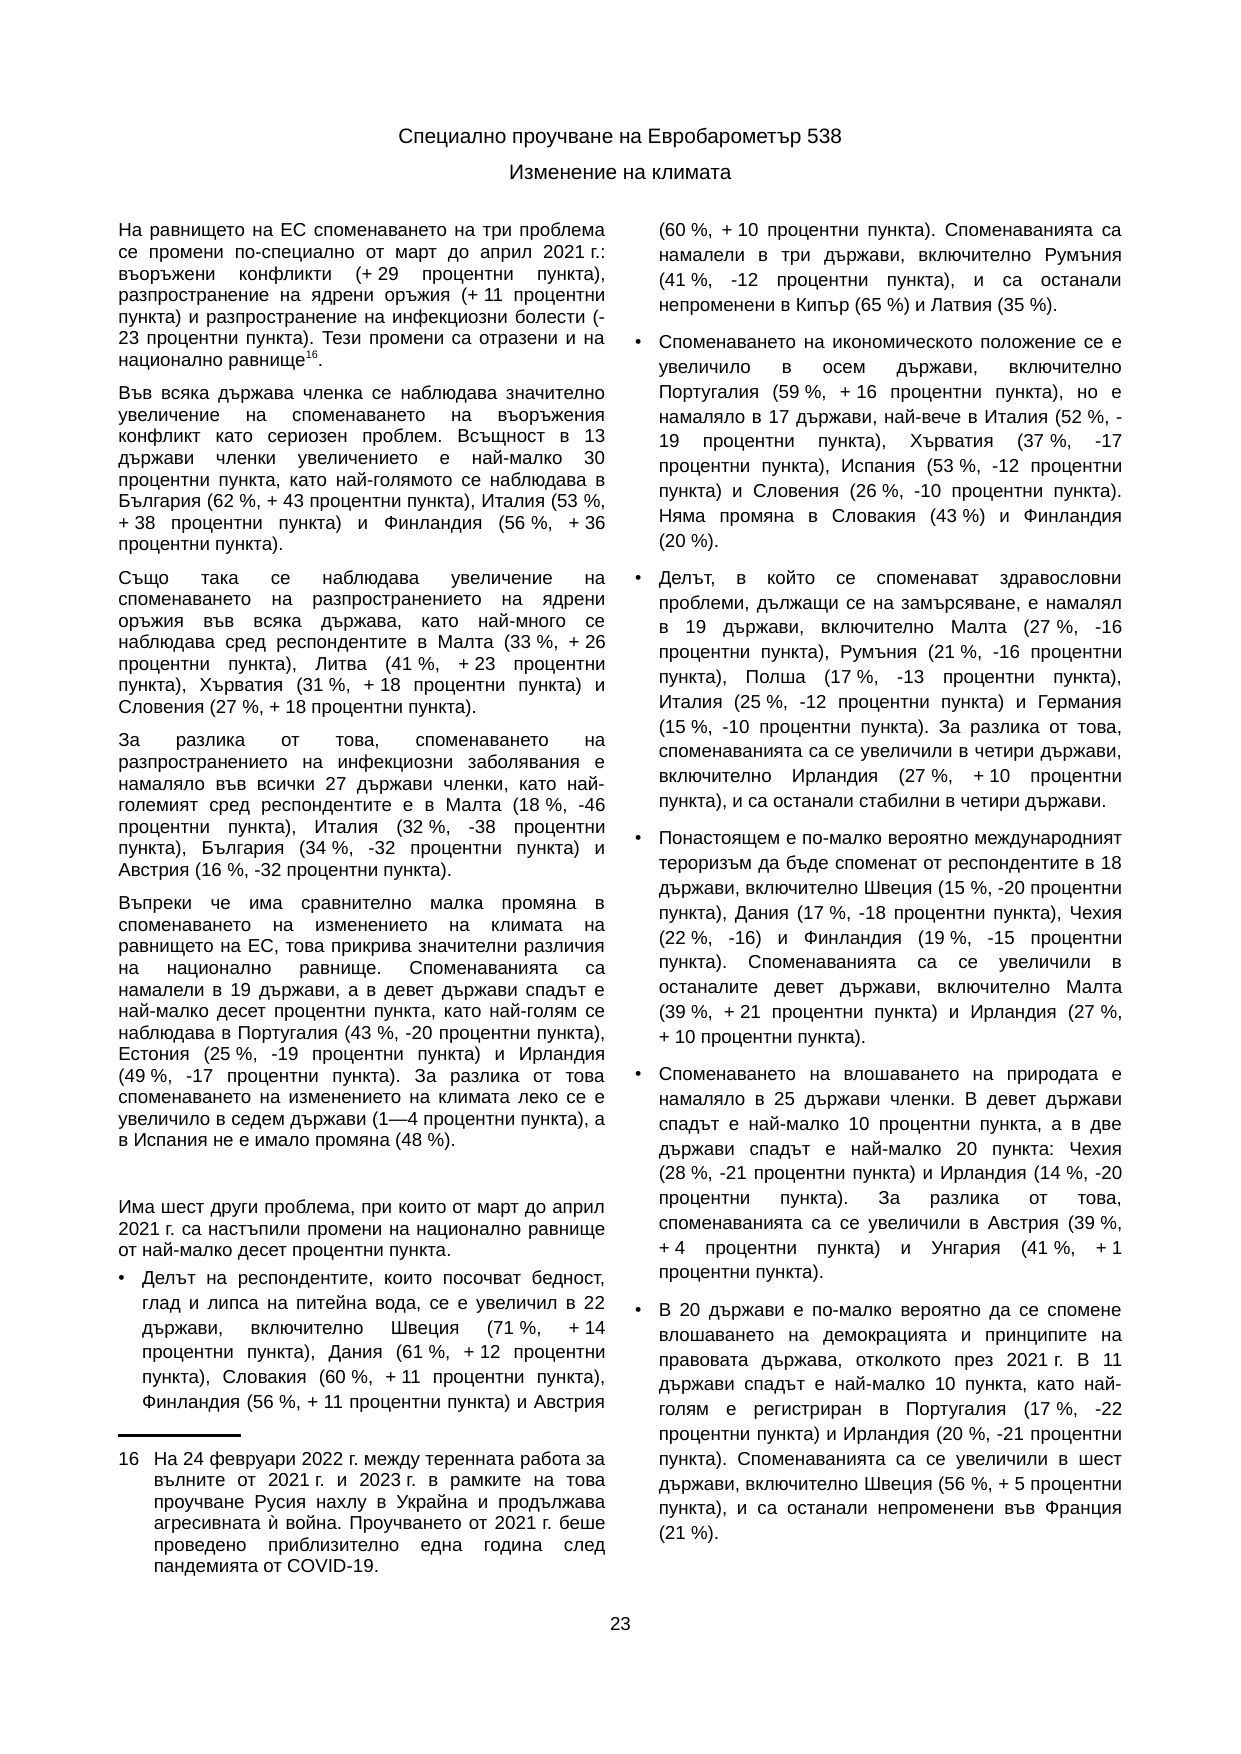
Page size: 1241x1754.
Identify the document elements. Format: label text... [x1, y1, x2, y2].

list Делът на респондентите, които посочват бедност, глад и липса на питейна вода, се е увеличил в 22 държави, включително Швеция (71 %, + 14 процентни пункта), Дания (61 %, + 12 процентни пункта), Словакия (60 %, + 11 процентни пункта), Финландия (56 %, + 11 процентни пункта) и Австрия [118, 1267, 605, 1412]
list В 20 държави е по-малко вероятно да се спомене влошаването на демокрацията и принципите на правовата държава, отколкото през 2021 г. В 11 държави спадът е най-малко 10 пункта, като най-голям е регистриран в Португалия (17 %, -22 процентни пункта) и Ирландия (20 %, -21 процентни пункта). Споменаванията са се увеличили в шест държави, включително Швеция (56 %, + 5 процентни пункта), и са останали непроменени във Франция (21 %). [635, 1299, 1122, 1543]
list Понастоящем е по-малко вероятно международният тероризъм да бъде споменат от респондентите в 18 държави, включително Швеция (15 %, -20 процентни пункта), Дания (17 %, -18 процентни пункта), Чехия (22 %, -16) и Финландия (19 %, -15 процентни пункта). Споменаванията са се увеличили в останалите девет държави, включително Малта (39 %, + 21 процентни пункта) и Ирландия (27 %, + 10 процентни пункта). [635, 827, 1122, 1047]
text Въпреки че има сравнително малка промяна в споменаването на изменението на климата на равнището на ЕС, това прикрива значителни различия на национално равнище. Споменаванията са намалели в 19 държави, а в девет държави спадът е най-малко десет процентни пункта, като най-голям се наблюдава в Португалия (43 %, -20 процентни пункта), Естония (25 %, -19 процентни пункта) и Ирландия (49 %, -17 процентни пункта). За разлика от това споменаването на изменението на климата леко се е увеличило в седем държави (1—4 процентни пункта), а в Испания не е имало промяна (48 %). [118, 892, 605, 1151]
list Споменаването на икономическото положение се е увеличило в осем държави, включително Португалия (59 %, + 16 процентни пункта), но е намаляло в 17 държави, най-вече в Италия (52 %, -19 процентни пункта), Хърватия (37 %, -17 процентни пункта), Испания (53 %, -12 процентни пункта) и Словения (26 %, -10 процентни пункта). Няма промяна в Словакия (43 %) и Финландия (20 %). [635, 331, 1122, 551]
text На 24 февруари 2022 г. между теренната работа за вълните от 2021 г. и 2023 г. в рамките на това проучване Русия нахлу в Украйна и продължава агресивната ѝ война. Проучването от 2021 г. беше проведено приблизително една година след пандемията от COVID-19. [118, 1447, 605, 1577]
text Има шест други проблема, при които от март до април 2021 г. са настъпили промени на национално равнище от най-малко десет процентни пункта. [118, 1196, 605, 1261]
list Делът, в който се споменават здравословни проблеми, дължащи се на замърсяване, е намалял в 19 държави, включително Малта (27 %, -16 процентни пункта), Румъния (21 %, -16 процентни пункта), Полша (17 %, -13 процентни пункта), Италия (25 %, -12 процентни пункта) и Германия (15 %, -10 процентни пункта). За разлика от това, споменаванията са се увеличили в четири държави, включително Ирландия (27 %, + 10 процентни пункта), и са останали стабилни в четири държави. [635, 567, 1122, 811]
text За разлика от това, споменаването на разпространението на инфекциозни заболявания е намаляло във всички 27 държави членки, като най-големият сред респондентите е в Малта (18 %, -46 процентни пункта), Италия (32 %, -38 процентни пункта), България (34 %, -32 процентни пункта) и Австрия (16 %, -32 процентни пункта). [118, 729, 605, 880]
text Във всяка държава членка се наблюдава значително увеличение на споменаването на въоръжения конфликт като сериозен проблем. Всъщност в 13 държави членки увеличението е най-малко 30 процентни пункта, като най-голямото се наблюдава в България (62 %, + 43 процентни пункта), Италия (53 %, + 38 процентни пункта) и Финландия (56 %, + 36 процентни пункта). [118, 382, 605, 554]
list (60 %, + 10 процентни пункта). Споменаванията са намалели в три държави, включително Румъния (41 %, -12 процентни пункта), и са останали непроменени в Кипър (65 %) и Латвия (35 %). [635, 219, 1122, 315]
text Също така се наблюдава увеличение на споменаването на разпространението на ядрени оръжия във всяка държава, като най-много се наблюдава сред респондентите в Малта (33 %, + 26 процентни пункта), Литва (41 %, + 23 процентни пункта), Хърватия (31 %, + 18 процентни пункта) и Словения (27 %, + 18 процентни пункта). [118, 566, 605, 717]
list Споменаването на влошаването на природата е намаляло в 25 държави членки. В девет държави спадът е най-малко 10 процентни пункта, а в две държави спадът е най-малко 20 пункта: Чехия (28 %, -21 процентни пункта) и Ирландия (14 %, -20 процентни пункта). За разлика от това, споменаванията са се увеличили в Австрия (39 %, + 4 процентни пункта) и Унгария (41 %, + 1 процентни пункта). [635, 1063, 1122, 1283]
text На равнището на ЕС споменаването на три проблема се промени по-специално от март до април 2021 г.: въоръжени конфликти (+ 29 процентни пункта), разпространение на ядрени оръжия (+ 11 процентни пункта) и разпространение на инфекциозни болести (-23 процентни пункта). Тези промени са отразени и на национално равнище. [118, 219, 605, 370]
